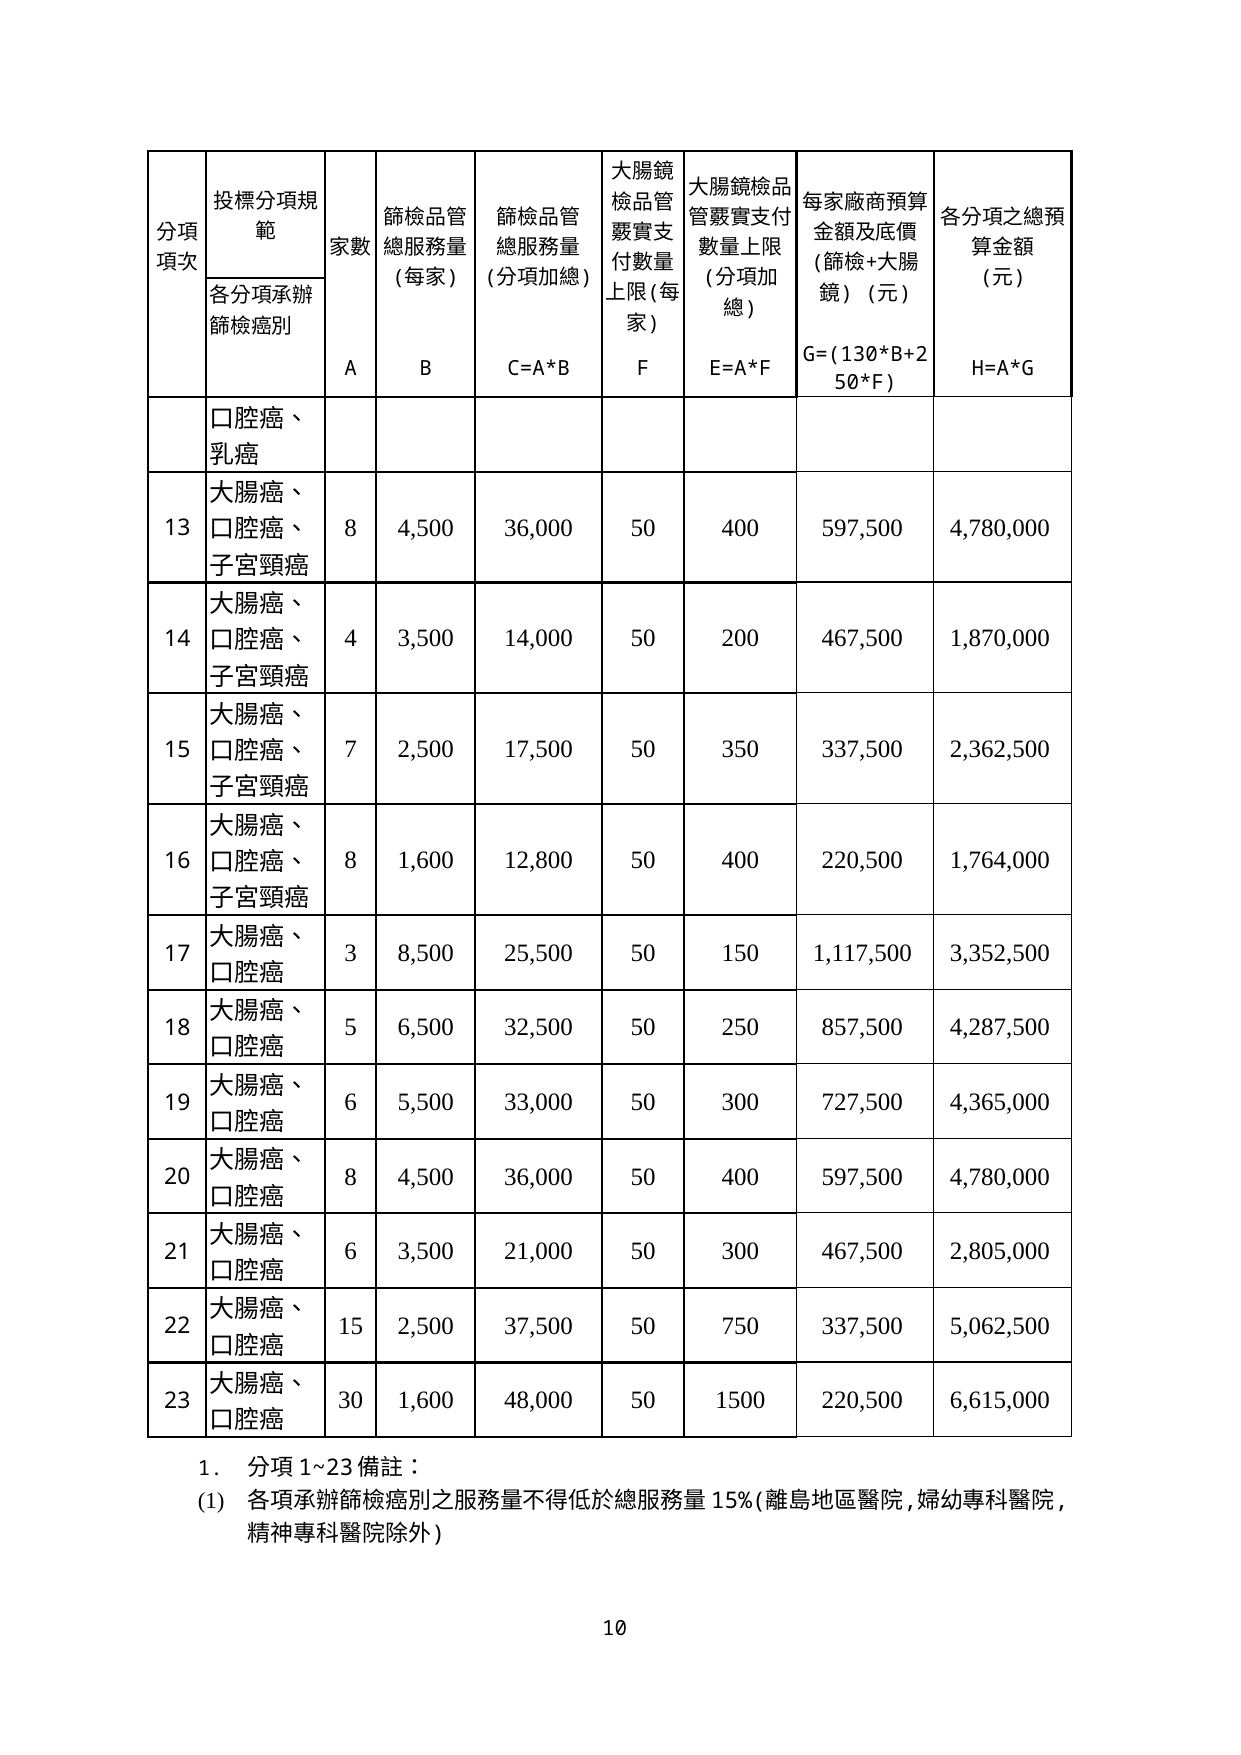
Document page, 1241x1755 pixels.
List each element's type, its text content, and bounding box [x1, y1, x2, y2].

table_cell 5 [326, 991, 375, 1063]
table_cell 6 [326, 1065, 375, 1138]
table_cell 48,000 [476, 1364, 601, 1436]
table_cell 8 [326, 805, 375, 914]
table_cell 4 [326, 584, 375, 692]
table_header 篩檢品管 總服務量 (每家) [377, 152, 474, 339]
table_cell 大腸癌、口腔癌、子宮頸癌 [207, 584, 324, 692]
table_header 投標分項規範 [207, 152, 324, 277]
table_cell 200 [685, 584, 796, 692]
table_cell 50 [603, 1140, 683, 1212]
table_cell F [603, 339, 683, 396]
table_cell 300 [685, 1065, 796, 1138]
table_cell [685, 398, 796, 471]
table_cell 6,615,000 [934, 1363, 1071, 1436]
table_cell 大腸癌、口腔癌 [207, 1140, 324, 1212]
table_cell 各分項承辦篩檢癌別 [207, 279, 324, 339]
table_cell 12,800 [476, 805, 601, 914]
table_cell 大腸癌、口腔癌、子宮頸癌 [207, 805, 324, 914]
table_cell 50 [603, 1289, 683, 1361]
table_cell [934, 397, 1071, 471]
table_cell 大腸癌、口腔癌 [207, 1289, 324, 1361]
list 分項1~23備註： [198, 1448, 1081, 1482]
table_cell 19 [149, 1065, 205, 1138]
table_header 篩檢品管 總服務量 (分項加總) [476, 152, 601, 339]
table_cell 大腸癌、口腔癌 [207, 991, 324, 1063]
table_cell 5,500 [377, 1065, 474, 1138]
table_header 各分項之總預算金額 (元) [935, 152, 1070, 339]
table_cell 大腸癌、口腔癌 [207, 1364, 324, 1436]
table_cell E=A*F [685, 339, 795, 396]
table_cell A [326, 339, 375, 396]
table_cell 300 [685, 1214, 796, 1287]
table_cell 350 [685, 694, 796, 803]
table_cell 4,780,000 [934, 1139, 1071, 1212]
table_cell 220,500 [797, 1363, 933, 1436]
table_cell 2,805,000 [934, 1213, 1071, 1287]
table_cell G=(130*B+250*F) [798, 339, 933, 396]
table_cell [603, 398, 683, 471]
table_cell 50 [603, 1214, 683, 1287]
table_cell 21 [149, 1214, 205, 1287]
table_cell 50 [603, 584, 683, 692]
table_cell 50 [603, 805, 683, 914]
table_cell 5,062,500 [934, 1288, 1071, 1361]
table_cell 400 [685, 1140, 796, 1212]
table_cell 6 [326, 1214, 375, 1287]
table_cell 150 [685, 916, 796, 988]
table_cell 857,500 [797, 990, 933, 1063]
table_cell 1,764,000 [934, 804, 1071, 914]
table_cell 4,780,000 [934, 472, 1071, 581]
table_cell 727,500 [797, 1064, 933, 1138]
table_cell 220,500 [797, 804, 933, 914]
table_cell 25,500 [476, 916, 601, 988]
table_cell C=A*B [476, 339, 601, 396]
table_header 大腸鏡檢品管覈實支付數量上限(每家) [603, 152, 683, 339]
table_cell 33,000 [476, 1065, 601, 1138]
table_cell 7 [326, 694, 375, 803]
table_cell 大腸癌、口腔癌、子宮頸癌 [207, 473, 324, 581]
table_cell 1,117,500 [797, 915, 933, 988]
table_cell [377, 398, 474, 471]
table_cell 1,870,000 [934, 583, 1071, 692]
table_cell 8 [326, 1140, 375, 1212]
table_cell 4,500 [377, 1140, 474, 1212]
table_cell 36,000 [476, 1140, 601, 1212]
table_cell 2,362,500 [934, 693, 1071, 803]
table_cell 2,500 [377, 1289, 474, 1361]
table_cell 30 [326, 1364, 375, 1436]
table_cell [149, 398, 205, 471]
table_cell 3,500 [377, 584, 474, 692]
table_cell 23 [149, 1364, 205, 1436]
table_cell 50 [603, 1065, 683, 1138]
table_cell 1,600 [377, 1364, 474, 1436]
table_cell 3 [326, 916, 375, 988]
table_cell 17,500 [476, 694, 601, 803]
table_cell 1,600 [377, 805, 474, 914]
table_cell 50 [603, 991, 683, 1063]
table_cell 597,500 [797, 472, 933, 581]
table_cell 6,500 [377, 991, 474, 1063]
table_cell 50 [603, 916, 683, 988]
table_cell 37,500 [476, 1289, 601, 1361]
table_cell 4,287,500 [934, 990, 1071, 1063]
table_cell 4,365,000 [934, 1064, 1071, 1138]
table_cell [797, 397, 933, 471]
table_cell 3,500 [377, 1214, 474, 1287]
table_cell 17 [149, 916, 205, 988]
table_cell 250 [685, 991, 796, 1063]
table_cell 1500 [685, 1364, 796, 1436]
table_cell [476, 398, 601, 471]
table_cell 597,500 [797, 1139, 933, 1212]
table_cell 32,500 [476, 991, 601, 1063]
table_cell 36,000 [476, 473, 601, 581]
table_cell 50 [603, 1364, 683, 1436]
table_cell 16 [149, 805, 205, 914]
table_cell 750 [685, 1289, 796, 1361]
table_cell 4,500 [377, 473, 474, 581]
table_cell 337,500 [797, 1288, 933, 1361]
table_cell 15 [149, 694, 205, 803]
table_cell 15 [326, 1289, 375, 1361]
table_cell 18 [149, 991, 205, 1063]
table_header 大腸鏡檢品管覈實支付數量上限 (分項加總) [685, 152, 795, 339]
table_cell 20 [149, 1140, 205, 1212]
table_header 家數 [326, 152, 375, 339]
table_cell 大腸癌、口腔癌 [207, 1214, 324, 1287]
table_cell 大腸癌、口腔癌 [207, 916, 324, 988]
table_cell H=A*G [935, 339, 1070, 396]
table_cell 大腸癌、口腔癌 [207, 1065, 324, 1138]
table_cell 13 [149, 473, 205, 581]
table_cell [326, 398, 375, 471]
table_cell 口腔癌、乳癌 [207, 398, 324, 471]
table_cell 337,500 [797, 693, 933, 803]
table_header 每家廠商預算金額及底價(篩檢+大腸鏡) (元) [798, 152, 933, 339]
table_cell 8,500 [377, 916, 474, 988]
table_cell 50 [603, 694, 683, 803]
table_cell 22 [149, 1289, 205, 1361]
table_cell [207, 339, 324, 396]
table_cell 14 [149, 584, 205, 692]
table_cell 400 [685, 805, 796, 914]
table_cell 3,352,500 [934, 915, 1071, 988]
table_cell 14,000 [476, 584, 601, 692]
table_cell 400 [685, 473, 796, 581]
table_header 分項項次 [149, 152, 205, 339]
list 各項承辦篩檢癌別之服務量不得低於總服務量15%(離島地區醫院,婦幼專科醫院,精神專科醫院除外) [198, 1482, 1081, 1548]
table_cell 467,500 [797, 583, 933, 692]
table_cell [149, 339, 205, 396]
table_cell 2,500 [377, 694, 474, 803]
table_cell 50 [603, 473, 683, 581]
table_cell 大腸癌、口腔癌、子宮頸癌 [207, 694, 324, 803]
table_cell 21,000 [476, 1214, 601, 1287]
table_cell 467,500 [797, 1213, 933, 1287]
table_cell B [377, 339, 474, 396]
table_cell 8 [326, 473, 375, 581]
